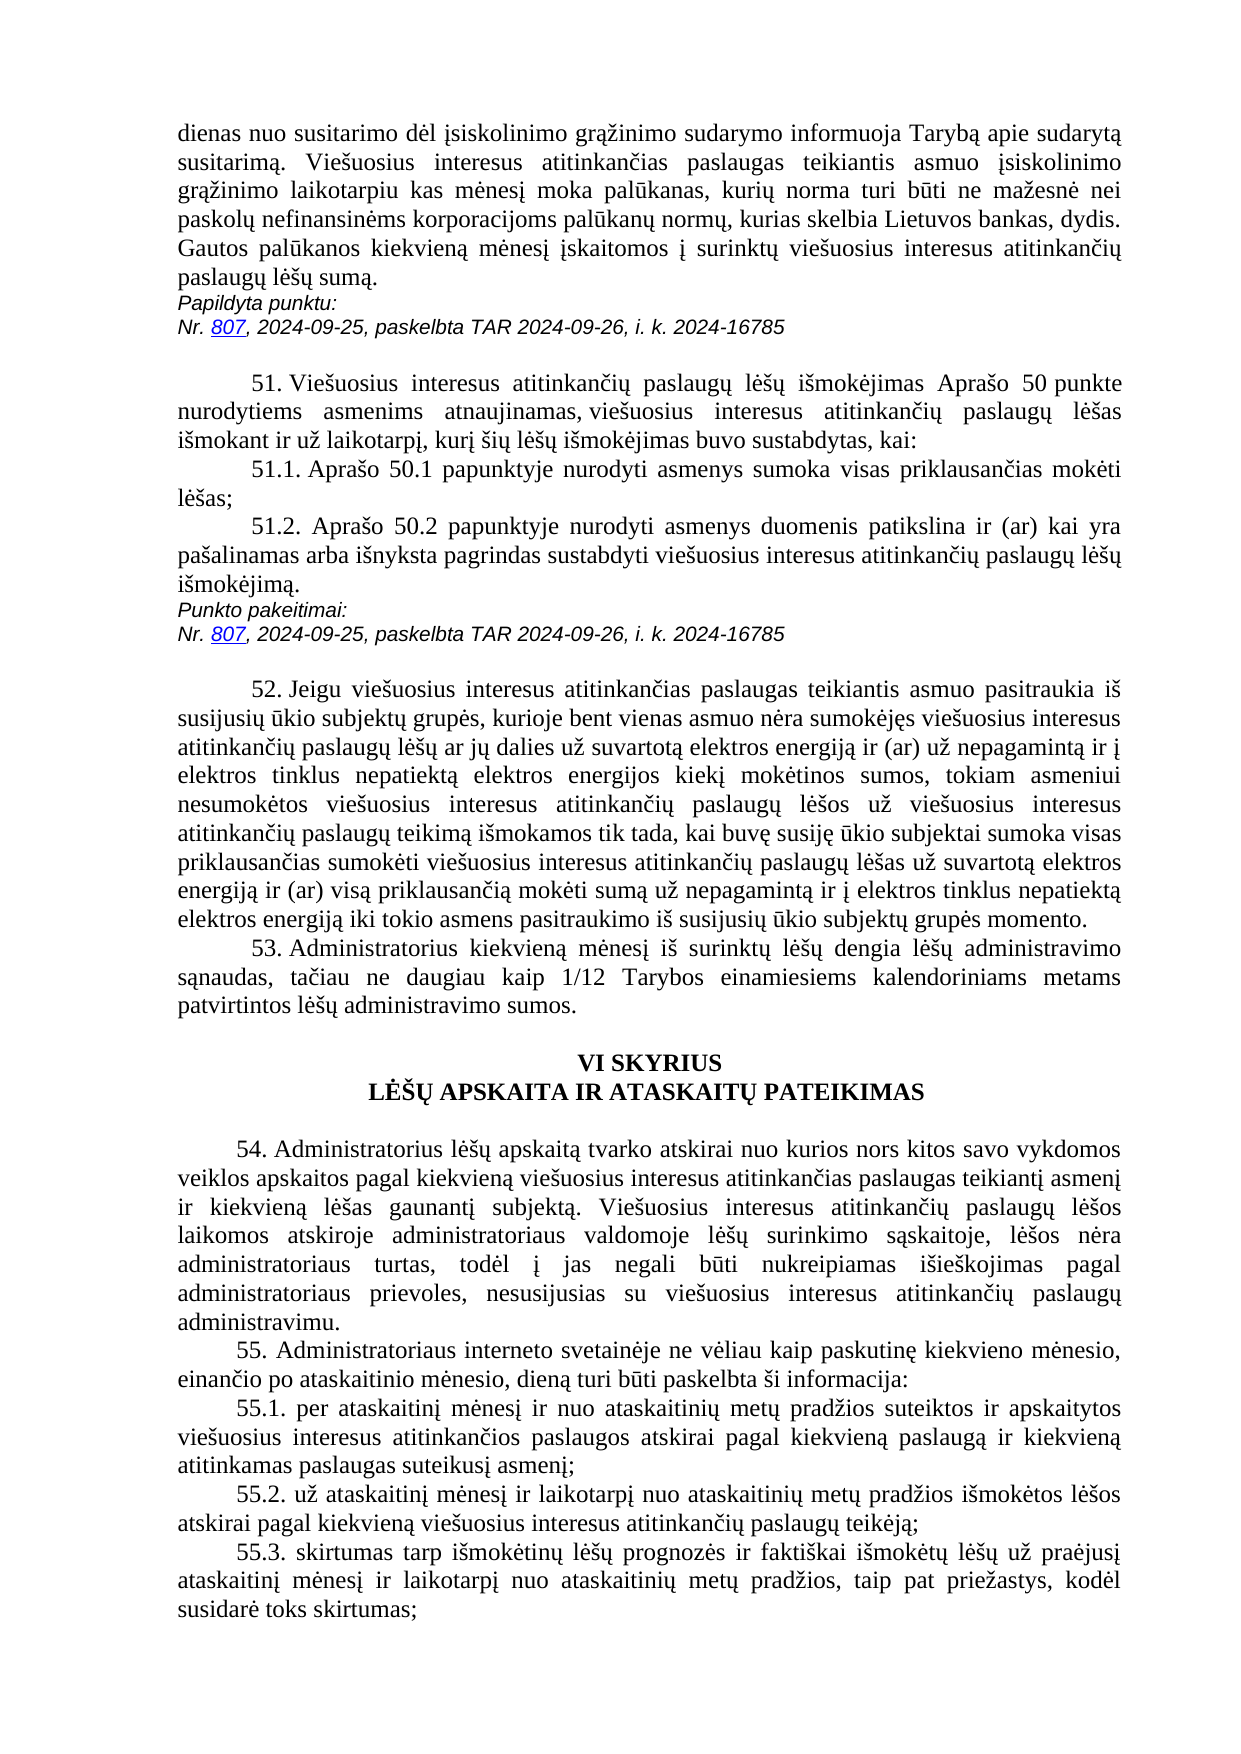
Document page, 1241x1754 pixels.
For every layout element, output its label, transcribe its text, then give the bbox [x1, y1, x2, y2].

text 55.3. skirtumas tarp išmokėtinų lėšų prognozės ir faktiškai išmokėtų lėšų už praėjusį ataskaitinį mėnesį ir laikotarpį nuo ataskaitinių metų pradžios, taip pat priežastys, kodėl susidarė toks skirtumas; [177, 1537, 1122, 1623]
text 51.2. Aprašo 50.2 papunktyje nurodyti asmenys duomenis patikslina ir (ar) kai yra pašalinamas arba išnyksta pagrindas sustabdyti viešuosius interesus atitinkančių paslaugų lėšų išmokėjimą. [177, 511, 1122, 598]
text Punkto pakeitimai: [177, 598, 1122, 622]
text LĖŠŲ APSKAITA IR ATASKAITŲ PATEIKIMAS [177, 1077, 1122, 1106]
text 55. Administratoriaus interneto svetainėje ne vėliau kaip paskutinę kiekvieno mėnesio, einančio po ataskaitinio mėnesio, dieną turi būti paskelbta ši informacija: [177, 1336, 1122, 1393]
text 54. Administratorius lėšų apskaitą tvarko atskirai nuo kurios nors kitos savo vykdomos veiklos apskaitos pagal kiekvieną viešuosius interesus atitinkančias paslaugas teikiantį asmenį ir kiekvieną lėšas gaunantį subjektą. Viešuosius interesus atitinkančių paslaugų lėšos laikomos atskiroje administratoriaus valdomoje lėšų surinkimo sąskaitoje, lėšos nėra administratoriaus turtas, todėl į jas negali būti nukreipiamas išieškojimas pagal administratoriaus prievoles, nesusijusias su viešuosius interesus atitinkančių paslaugų administravimu. [177, 1134, 1122, 1336]
text 52. Jeigu viešuosius interesus atitinkančias paslaugas teikiantis asmuo pasitraukia iš susijusių ūkio subjektų grupės, kurioje bent vienas asmuo nėra sumokėjęs viešuosius interesus atitinkančių paslaugų lėšų ar jų dalies už suvartotą elektros energiją ir (ar) už nepagamintą ir į elektros tinklus nepatiektą elektros energijos kiekį mokėtinos sumos, tokiam asmeniui nesumokėtos viešuosius interesus atitinkančių paslaugų lėšos už viešuosius interesus atitinkančių paslaugų teikimą išmokamos tik tada, kai buvę susiję ūkio subjektai sumoka visas priklausančias sumokėti viešuosius interesus atitinkančių paslaugų lėšas už suvartotą elektros energiją ir (ar) visą priklausančią mokėti sumą už nepagamintą ir į elektros tinklus nepatiektą elektros energiją iki tokio asmens pasitraukimo iš susijusių ūkio subjektų grupės momento. [177, 674, 1122, 933]
text dienas nuo susitarimo dėl įsiskolinimo grąžinimo sudarymo informuoja Tarybą apie sudarytą susitarimą. Viešuosius interesus atitinkančias paslaugas teikiantis asmuo įsiskolinimo grąžinimo laikotarpiu kas mėnesį moka palūkanas, kurių norma turi būti ne mažesnė nei paskolų nefinansinėms korporacijoms palūkanų normų, kurias skelbia Lietuvos bankas, dydis. Gautos palūkanos kiekvieną mėnesį įskaitomos į surinktų viešuosius interesus atitinkančių paslaugų lėšų sumą. [177, 118, 1122, 291]
text 55.2. už ataskaitinį mėnesį ir laikotarpį nuo ataskaitinių metų pradžios išmokėtos lėšos atskirai pagal kiekvieną viešuosius interesus atitinkančių paslaugų teikėją; [177, 1479, 1122, 1537]
text Nr. 807, 2024-09-25, paskelbta TAR 2024-09-26, i. k. 2024-16785 [177, 622, 1122, 646]
text 51. Viešuosius interesus atitinkančių paslaugų lėšų išmokėjimas Aprašo 50 punkte nurodytiems asmenims atnaujinamas, viešuosius interesus atitinkančių paslaugų lėšas išmokant ir už laikotarpį, kurį šių lėšų išmokėjimas buvo sustabdytas, kai: [177, 368, 1122, 454]
text 53. Administratorius kiekvieną mėnesį iš surinktų lėšų dengia lėšų administravimo sąnaudas, tačiau ne daugiau kaip 1/12 Tarybos einamiesiems kalendoriniams metams patvirtintos lėšų administravimo sumos. [177, 933, 1122, 1019]
text VI SKYRIUS [177, 1048, 1122, 1077]
text 55.1. per ataskaitinį mėnesį ir nuo ataskaitinių metų pradžios suteiktos ir apskaitytos viešuosius interesus atitinkančios paslaugos atskirai pagal kiekvieną paslaugą ir kiekvieną atitinkamas paslaugas suteikusį asmenį; [177, 1393, 1122, 1479]
text 51.1. Aprašo 50.1 papunktyje nurodyti asmenys sumoka visas priklausančias mokėti lėšas; [177, 454, 1122, 511]
text Papildyta punktu: [177, 291, 1122, 315]
text Nr. 807, 2024-09-25, paskelbta TAR 2024-09-26, i. k. 2024-16785 [177, 315, 1122, 339]
